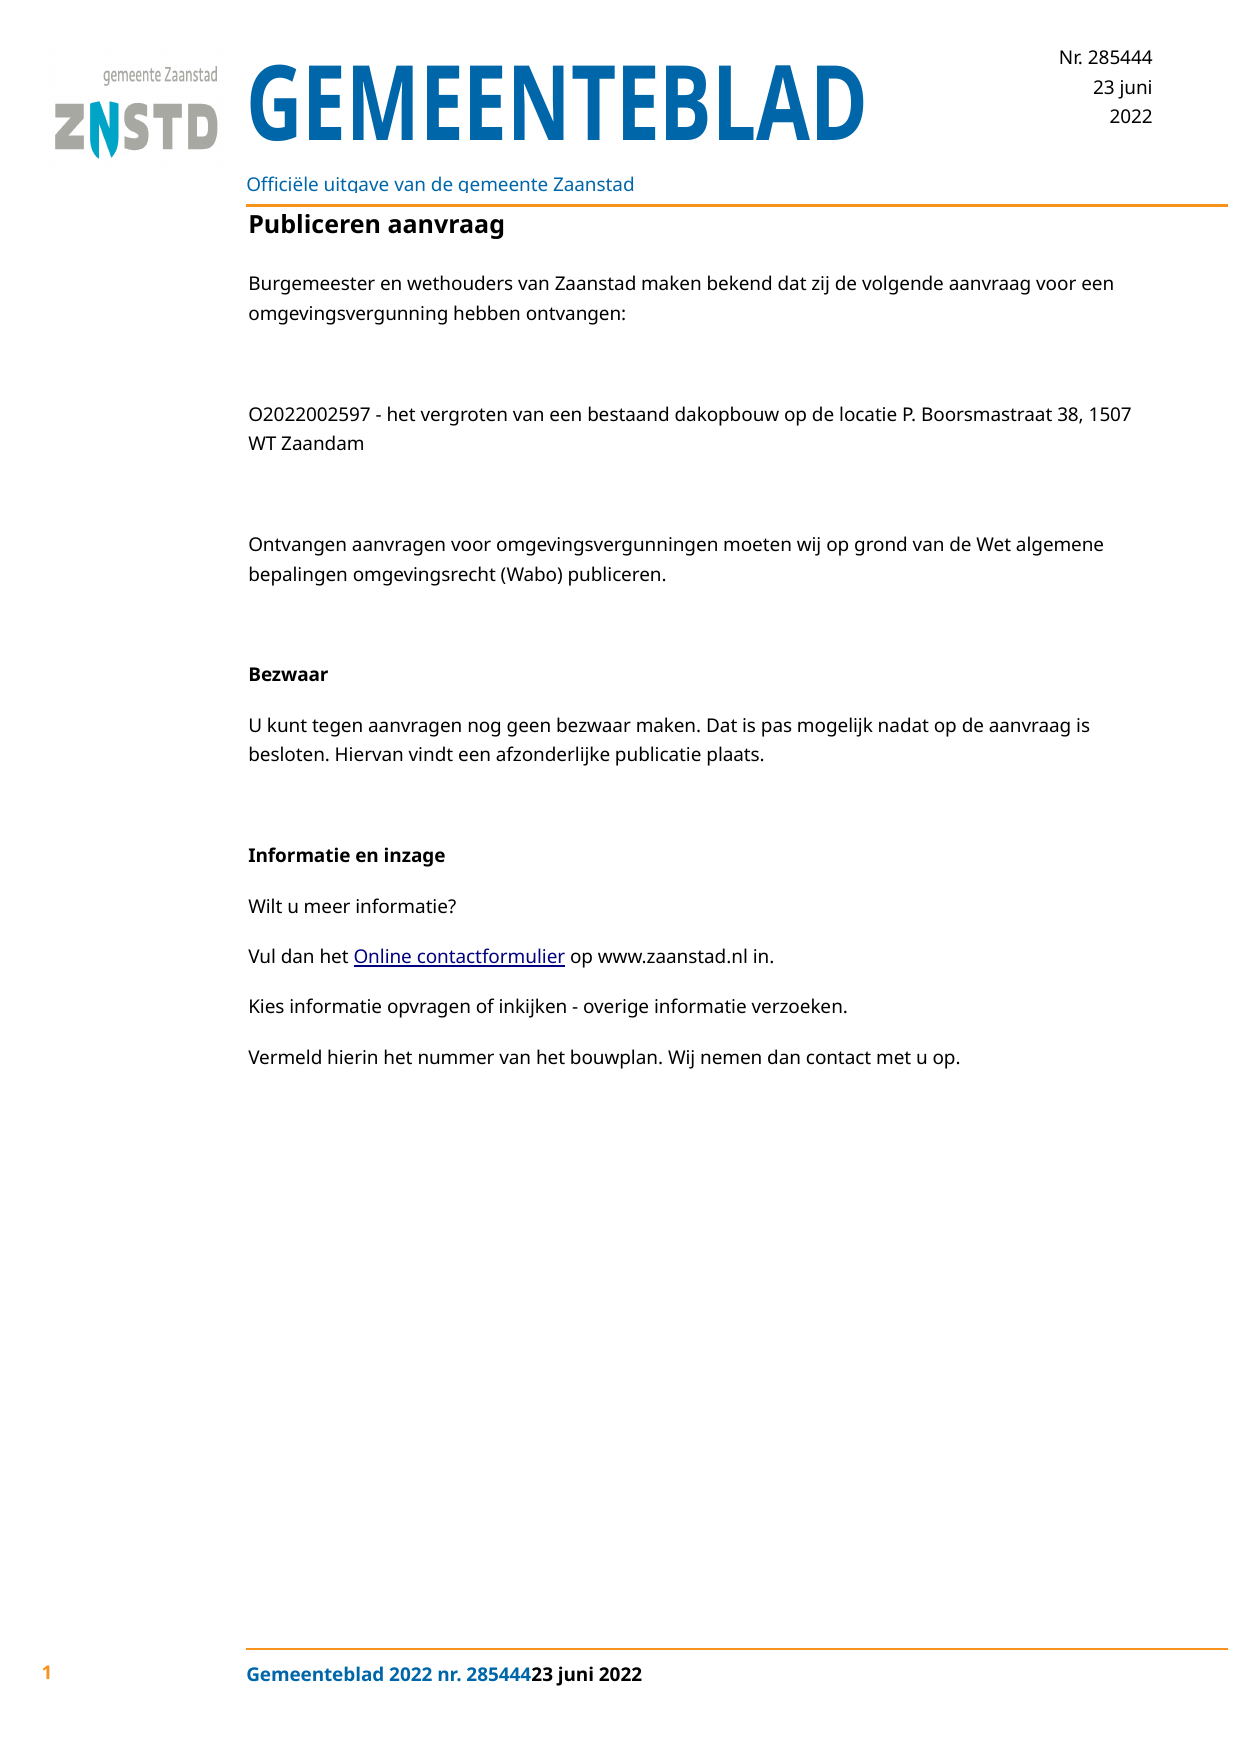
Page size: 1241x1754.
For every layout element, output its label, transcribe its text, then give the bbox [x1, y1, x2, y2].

picture [41, 47, 231, 172]
text U kunt tegen aanvragen nog geen bezwaar maken. Dat is pas mogelijk nadat op de aanvraag is besloten. Hiervan vindt een afzonderlijke publicatie plaats. [248, 712, 1152, 767]
text Vul dan het Online contactformulier op www.zaanstad.nl in. [248, 943, 1152, 969]
text Kies informatie opvragen of inkijken - overige informatie verzoeken. [248, 994, 1152, 1019]
text Vermeld hierin het nummer van het bouwplan. Wij nemen dan contact met u op. [248, 1044, 1152, 1070]
text Wilt u meer informatie? [248, 893, 1152, 918]
text Ontvangen aanvragen voor omgevingsvergunningen moeten wij op grond van de Wet algemene bepalingen omgevingsrecht (Wabo) publiceren. [248, 531, 1152, 586]
text Bezwaar [248, 662, 1152, 687]
text Publiceren aanvraag [248, 207, 1152, 241]
text Informatie en inzage [248, 842, 1152, 868]
text Burgemeester en wethouders van Zaanstad maken bekend dat zij de volgende aanvraag voor een omgevingsvergunning hebben ontvangen: [248, 270, 1152, 326]
text O2022002597 - het vergroten van een bestaand dakopbouw op de locatie P. Boorsmastraat 38, 1507 WT Zaandam [248, 401, 1152, 456]
